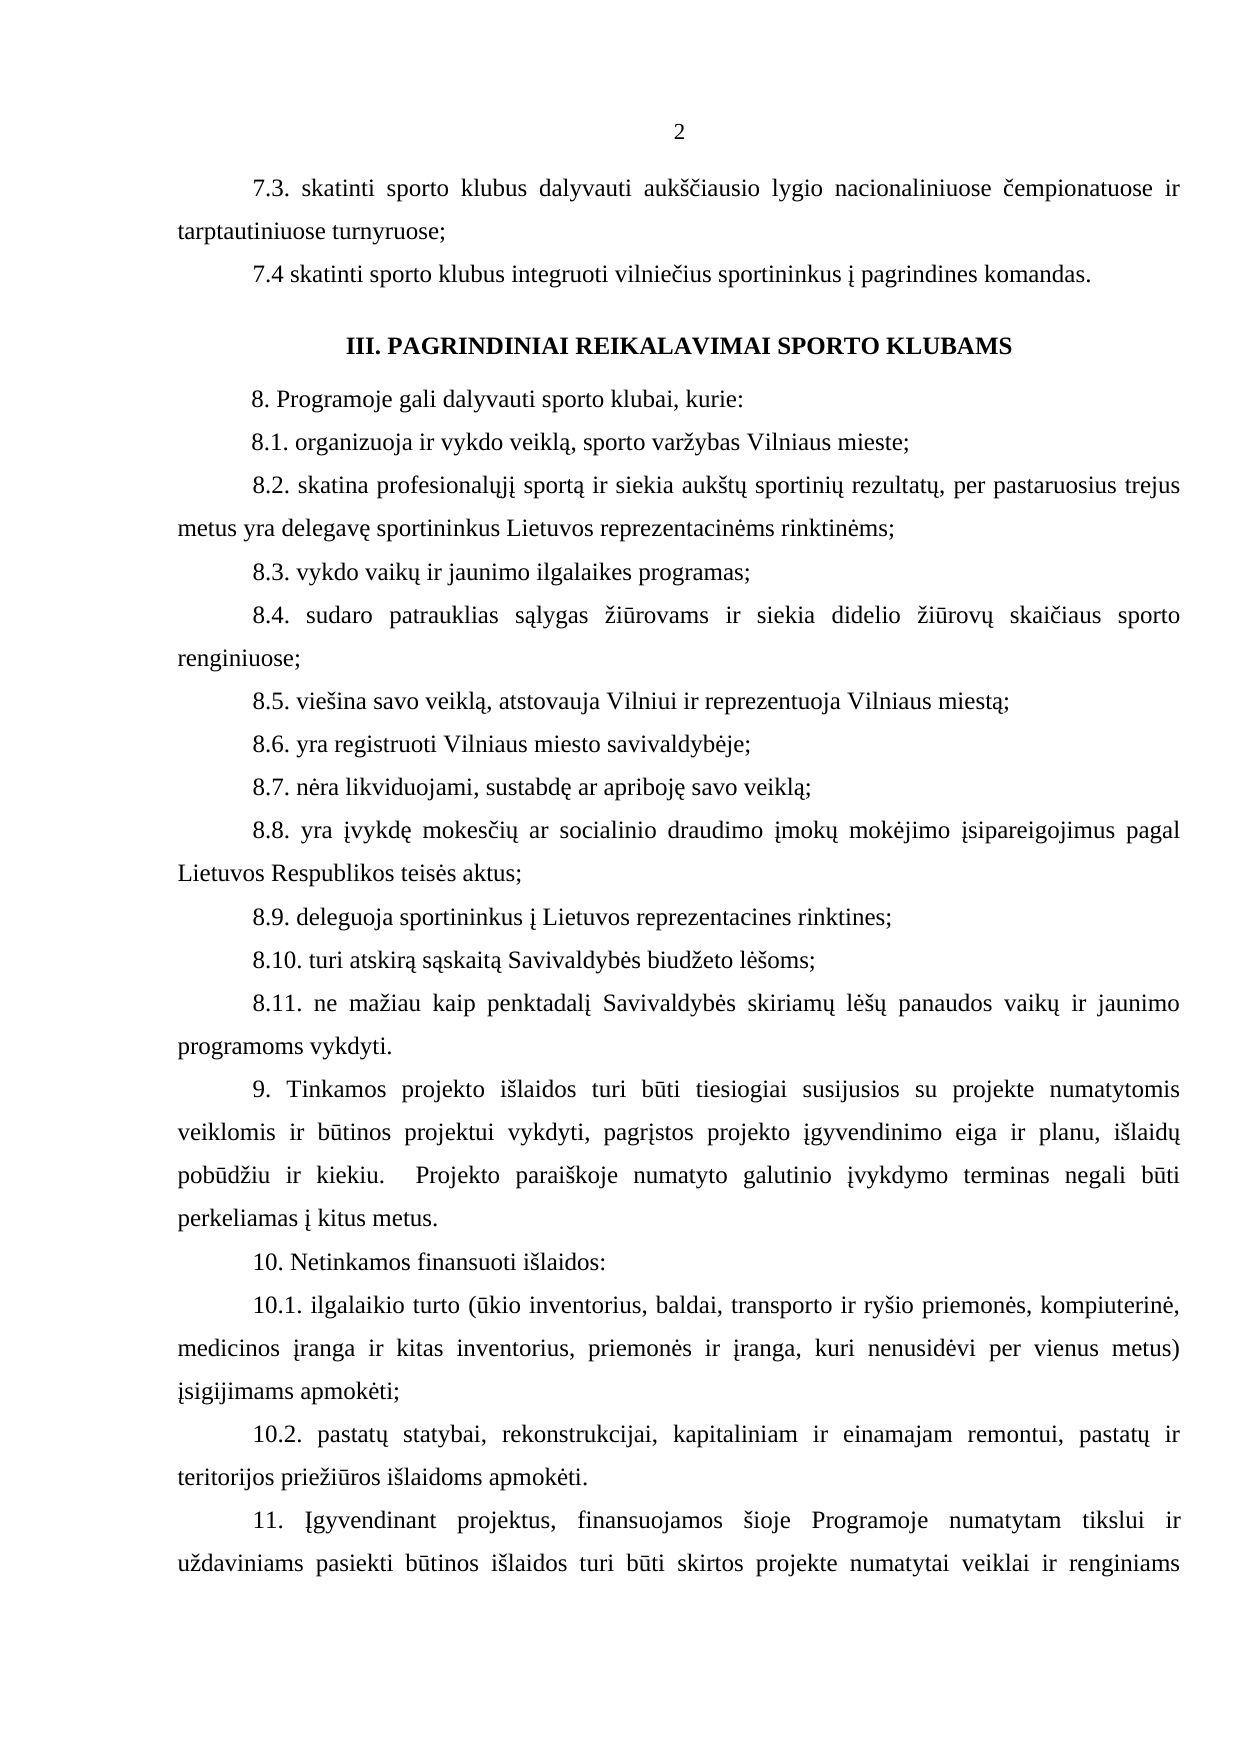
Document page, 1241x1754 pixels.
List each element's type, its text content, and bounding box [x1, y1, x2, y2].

text 8.7. nėra likviduojami, sustabdę ar apriboję savo veiklą; [177, 772, 1181, 801]
text 8.2. skatina profesionalųjį sportą ir siekia aukštų sportinių rezultatų, per pastaruosius trejus metus yra delegavę sportininkus Lietuvos reprezentacinėms rinktinėms; [177, 470, 1181, 542]
text 10.2. pastatų statybai, rekonstrukcijai, kapitaliniam ir einamajam remontui, pastatų ir teritorijos priežiūros išlaidoms apmokėti. [177, 1419, 1181, 1491]
text III. PAGRINDINIAI REIKALAVIMAI SPORTO KLUBAMS [177, 331, 1181, 360]
text 8.3. vykdo vaikų ir jaunimo ilgalaikes programas; [177, 557, 1181, 585]
text 8.9. deleguoja sportininkus į Lietuvos reprezentacines rinktines; [177, 902, 1181, 930]
text 10.1. ilgalaikio turto (ūkio inventorius, baldai, transporto ir ryšio priemonės, kompiuterinė, medicinos įranga ir kitas inventorius, priemonės ir įranga, kuri nenusidėvi per vienus metus) įsigijimams apmokėti; [177, 1290, 1181, 1405]
text 8.10. turi atskirą sąskaitą Savivaldybės biudžeto lėšoms; [177, 945, 1181, 973]
text 10. Netinkamos finansuoti išlaidos: [177, 1247, 1181, 1275]
text 8.4. sudaro patrauklias sąlygas žiūrovams ir siekia didelio žiūrovų skaičiaus sporto renginiuose; [177, 600, 1181, 672]
text 8.5. viešina savo veiklą, atstovauja Vilniui ir reprezentuoja Vilniaus miestą; [177, 686, 1181, 715]
text 8.1. organizuoja ir vykdo veiklą, sporto varžybas Vilniaus mieste; [177, 427, 1181, 456]
text 9. Tinkamos projekto išlaidos turi būti tiesiogiai susijusios su projekte numatytomis veiklomis ir būtinos projektui vykdyti, pagrįstos projekto įgyvendinimo eiga ir planu, išlaidų pobūdžiu ir kiekiu. Projekto paraiškoje numatyto galutinio įvykdymo terminas negali būti perkeliamas į kitus metus. [177, 1074, 1181, 1232]
text 7.3. skatinti sporto klubus dalyvauti aukščiausio lygio nacionaliniuose čempionatuose ir tarptautiniuose turnyruose; [177, 173, 1181, 245]
text 8.11. ne mažiau kaip penktadalį Savivaldybės skiriamų lėšų panaudos vaikų ir jaunimo programoms vykdyti. [177, 988, 1181, 1060]
text 8. Programoje gali dalyvauti sporto klubai, kurie: [177, 384, 1181, 413]
text 8.8. yra įvykdę mokesčių ar socialinio draudimo įmokų mokėjimo įsipareigojimus pagal Lietuvos Respublikos teisės aktus; [177, 815, 1181, 887]
text 8.6. yra registruoti Vilniaus miesto savivaldybėje; [177, 729, 1181, 758]
text 7.4 skatinti sporto klubus integruoti vilniečius sportininkus į pagrindines komandas. [177, 259, 1181, 288]
text 11. Įgyvendinant projektus, finansuojamos šioje Programoje numatytam tikslui ir uždaviniams pasiekti būtinos išlaidos turi būti skirtos projekte numatytai veiklai ir renginiams [177, 1505, 1181, 1577]
